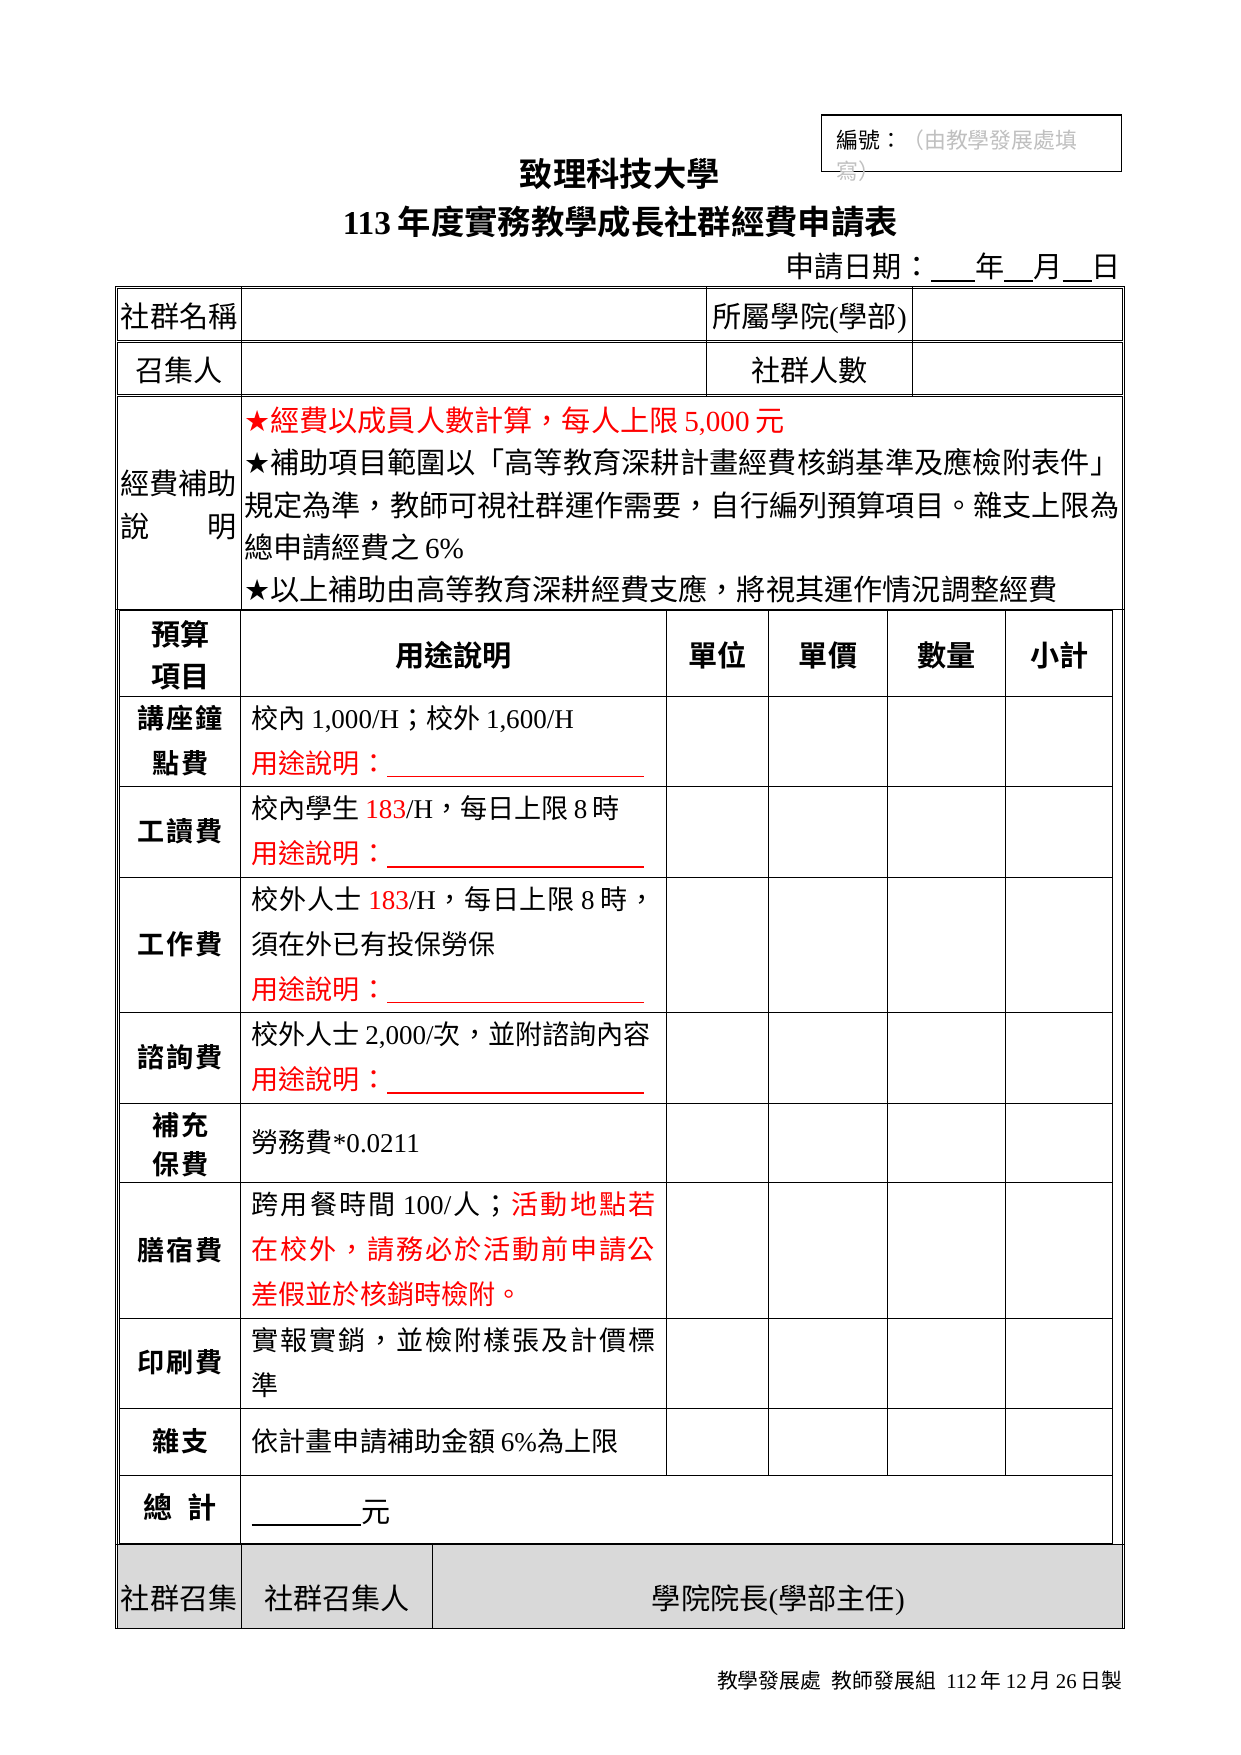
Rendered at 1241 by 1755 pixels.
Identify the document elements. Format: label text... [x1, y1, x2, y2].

table_cell [888, 1013, 1005, 1102]
table_cell [1006, 1409, 1112, 1475]
table_cell [1113, 610, 1122, 1544]
table_header 單價 [769, 611, 887, 696]
table_cell [769, 1319, 887, 1408]
table_cell 膳宿費 [120, 1183, 240, 1318]
table_cell 社群名稱 [118, 289, 241, 340]
table_cell [888, 1183, 1005, 1318]
table_cell 召集人 [118, 343, 241, 394]
table_cell 校外人士183/H，每日上限8時，須在外已有投保勞保 用途說明： [241, 878, 666, 1012]
table_cell 所屬學院(學部) [707, 289, 912, 340]
table_cell [1006, 1183, 1112, 1318]
table_cell [769, 787, 887, 877]
table_cell [888, 697, 1005, 786]
table_cell [667, 878, 768, 1012]
table_cell 校外人士2,000/次，並附諮詢內容 用途說明： [241, 1013, 666, 1102]
table_cell [888, 787, 1005, 877]
table_cell 勞務費*0.0211 [241, 1104, 666, 1182]
table_cell 社群召集 [118, 1545, 241, 1628]
table_cell [888, 1409, 1005, 1475]
table_cell 社群人數 [707, 343, 912, 394]
table_cell [888, 878, 1005, 1012]
table_header 預算 項目 [120, 611, 240, 696]
table_cell [242, 343, 706, 394]
table_header 小計 [1006, 611, 1112, 696]
text 致理科技大學 [117, 147, 1122, 196]
table_cell [667, 1013, 768, 1102]
table_cell [769, 1104, 887, 1182]
table_cell 印刷費 [120, 1319, 240, 1408]
table_header 單位 [667, 611, 768, 696]
table_cell 實報實銷，並檢附樣張及計價標準 [241, 1319, 666, 1408]
table_cell [888, 1319, 1005, 1408]
table_cell 校內學生183/H，每日上限8時 用途說明： [241, 787, 666, 877]
table_cell 社群召集人 [242, 1545, 432, 1628]
table_header 數量 [888, 611, 1005, 696]
table_cell 補充 保費 [120, 1104, 240, 1182]
table_cell [1006, 878, 1112, 1012]
table_cell 工讀費 [120, 787, 240, 877]
table_cell [242, 289, 706, 340]
table_cell [1006, 697, 1112, 786]
table_cell [888, 1104, 1005, 1182]
table_cell 諮詢費 [120, 1013, 240, 1102]
table_cell [1006, 1013, 1112, 1102]
table_cell [667, 1183, 768, 1318]
table_cell [1006, 787, 1112, 877]
table_cell [667, 1319, 768, 1408]
table_cell 總 計 [120, 1476, 240, 1543]
table_cell [913, 289, 1122, 340]
table_cell 工作費 [120, 878, 240, 1012]
table_cell [769, 1183, 887, 1318]
table_header 申請日期： 年 月 日 [117, 244, 1123, 286]
table_cell [667, 1409, 768, 1475]
table_cell [769, 1409, 887, 1475]
table_cell [1006, 1319, 1112, 1408]
table_cell [913, 343, 1122, 394]
table_header 用途說明 [241, 611, 666, 696]
table_cell 雜支 [120, 1409, 240, 1475]
table_cell [667, 787, 768, 877]
table_cell [667, 697, 768, 786]
table_cell ★經費以成員人數計算，每人上限5,000元 ★補助項目範圍以「高等教育深耕計畫經費核銷基準及應檢附表件」規定為準，教師可視社群運作需要，自行編列預算項目。雜支上限為總申請經費之6% ★以上補助由高等教育深耕經費支應，將視其運作情況調整經費 [242, 397, 1122, 609]
table_cell 經費補助 說 明 [118, 397, 241, 609]
table_cell 依計畫申請補助金額6%為上限 [241, 1409, 666, 1475]
table_cell 元 [241, 1476, 1112, 1543]
table_cell [769, 697, 887, 786]
table_cell 學院院長(學部主任) [433, 1545, 1122, 1628]
table_cell 講座鐘點費 [120, 697, 240, 786]
table_cell [769, 878, 887, 1012]
table_cell 跨用餐時間100/人；活動地點若在校外，請務必於活動前申請公差假並於核銷時檢附。 [241, 1183, 666, 1318]
table_cell [769, 1013, 887, 1102]
table_cell [667, 1104, 768, 1182]
text 113年度實務教學成長社群經費申請表 [118, 196, 1122, 244]
table_cell [1006, 1104, 1112, 1182]
table_cell 校內1,000/H；校外1,600/H 用途說明： [241, 697, 666, 786]
